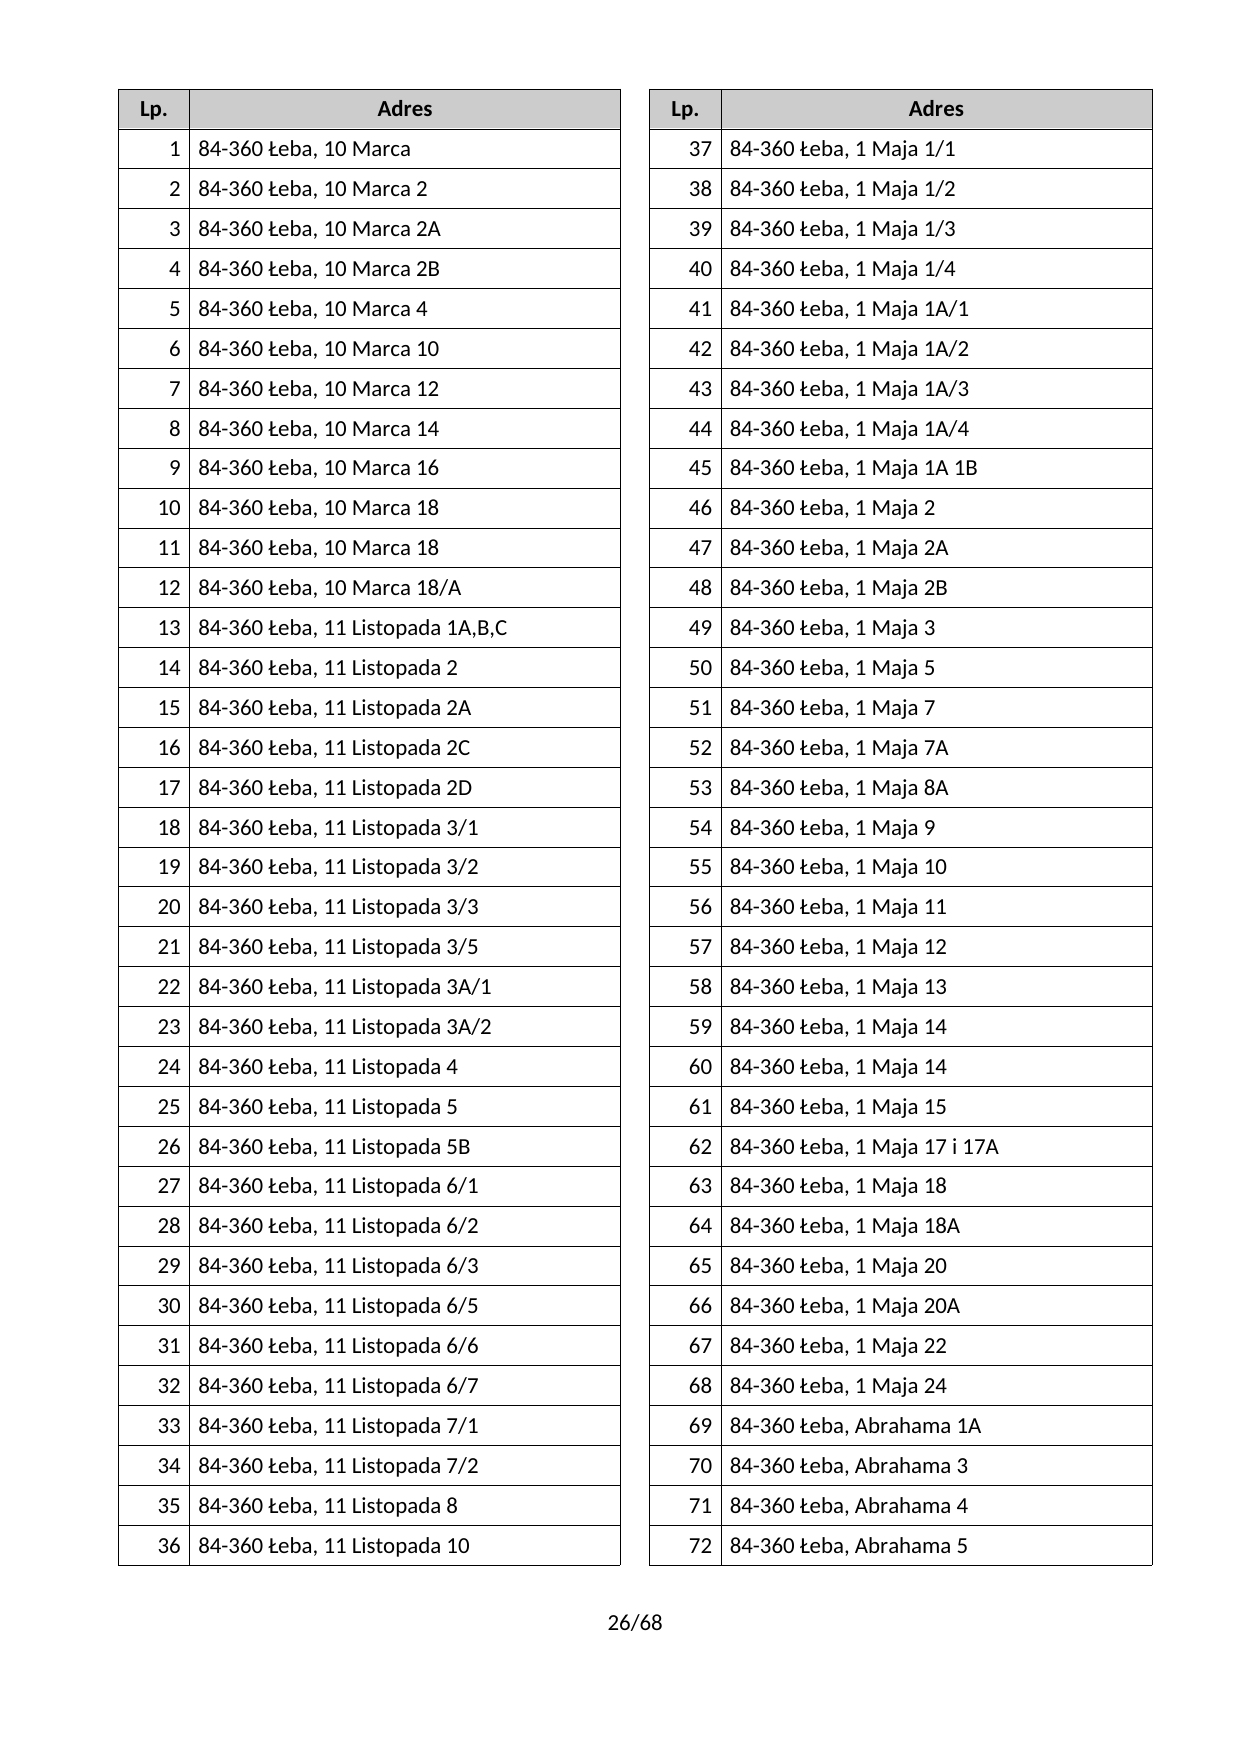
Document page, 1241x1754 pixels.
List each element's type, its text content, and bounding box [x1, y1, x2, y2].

table_cell 84-360 Łeba, 1 Maja 7A [722, 728, 1152, 767]
table_cell 84-360 Łeba, 11 Listopada 6/6 [190, 1326, 620, 1365]
table_cell 30 [119, 1286, 189, 1325]
table_cell 84-360 Łeba, 1 Maja 24 [722, 1366, 1152, 1405]
table_cell 84-360 Łeba, 1 Maja 5 [722, 648, 1152, 687]
table_cell 84-360 Łeba, 10 Marca 2B [190, 249, 620, 288]
table_cell 84-360 Łeba, 10 Marca 18/A [190, 568, 620, 607]
table_cell 26 [119, 1127, 189, 1166]
table_cell 48 [650, 568, 721, 607]
table_cell 84-360 Łeba, 10 Marca 12 [190, 369, 620, 408]
table_cell 68 [650, 1366, 721, 1405]
table_cell 84-360 Łeba, 11 Listopada 6/7 [190, 1366, 620, 1405]
table_cell 84-360 Łeba, 11 Listopada 8 [190, 1486, 620, 1525]
table_cell 67 [650, 1326, 721, 1365]
table_header Adres [722, 90, 1152, 128]
table_cell 84-360 Łeba, 11 Listopada 2 [190, 648, 620, 687]
table_cell 84-360 Łeba, 11 Listopada 6/1 [190, 1167, 620, 1206]
table_cell 31 [119, 1326, 189, 1365]
table_cell 4 [119, 249, 189, 288]
table_cell 25 [119, 1087, 189, 1126]
table_cell 49 [650, 608, 721, 647]
table_cell 84-360 Łeba, 1 Maja 8A [722, 768, 1152, 807]
table_cell 84-360 Łeba, 11 Listopada 3/3 [190, 887, 620, 926]
table_cell 58 [650, 967, 721, 1006]
table_header Adres [190, 90, 620, 128]
table_cell 84-360 Łeba, 1 Maja 18 [722, 1167, 1152, 1206]
table_cell 84-360 Łeba, 11 Listopada 7/1 [190, 1406, 620, 1445]
table_cell 7 [119, 369, 189, 408]
table_cell 42 [650, 329, 721, 368]
table_cell 29 [119, 1247, 189, 1285]
table_cell 63 [650, 1167, 721, 1206]
table_cell 71 [650, 1486, 721, 1525]
table_cell 17 [119, 768, 189, 807]
table_cell 84-360 Łeba, 1 Maja 20A [722, 1286, 1152, 1325]
table_cell 8 [119, 409, 189, 448]
table_cell 84-360 Łeba, 1 Maja 7 [722, 688, 1152, 727]
table_cell 84-360 Łeba, 1 Maja 2B [722, 568, 1152, 607]
table_cell 41 [650, 289, 721, 328]
table_cell 66 [650, 1286, 721, 1325]
table_cell 84-360 Łeba, 11 Listopada 5B [190, 1127, 620, 1166]
table_cell 84-360 Łeba, 10 Marca 18 [190, 489, 620, 527]
table_cell 54 [650, 808, 721, 847]
table_cell 84-360 Łeba, 1 Maja 9 [722, 808, 1152, 847]
table_cell 84-360 Łeba, 11 Listopada 4 [190, 1047, 620, 1086]
table_cell 84-360 Łeba, 1 Maja 11 [722, 887, 1152, 926]
table_cell 84-360 Łeba, 1 Maja 1A/3 [722, 369, 1152, 408]
table_cell 56 [650, 887, 721, 926]
table_cell 51 [650, 688, 721, 727]
table_cell 35 [119, 1486, 189, 1525]
table_header Lp. [650, 90, 721, 128]
table_cell 57 [650, 927, 721, 966]
table_cell 36 [119, 1526, 189, 1565]
table_cell 84-360 Łeba, 1 Maja 2A [722, 529, 1152, 567]
table_cell 84-360 Łeba, Abrahama 3 [722, 1446, 1152, 1485]
table_cell 84-360 Łeba, 11 Listopada 3A/2 [190, 1007, 620, 1046]
table_cell 84-360 Łeba, 1 Maja 13 [722, 967, 1152, 1006]
table_cell 84-360 Łeba, Abrahama 1A [722, 1406, 1152, 1445]
table_cell 84-360 Łeba, 1 Maja 3 [722, 608, 1152, 647]
table_cell 21 [119, 927, 189, 966]
table_cell 84-360 Łeba, Abrahama 4 [722, 1486, 1152, 1525]
table_cell 84-360 Łeba, 1 Maja 15 [722, 1087, 1152, 1126]
table_cell 84-360 Łeba, 11 Listopada 1A,B,C [190, 608, 620, 647]
table_cell 23 [119, 1007, 189, 1046]
table_cell 2 [119, 169, 189, 208]
table_cell 20 [119, 887, 189, 926]
table_cell 84-360 Łeba, 11 Listopada 2D [190, 768, 620, 807]
table_cell 84-360 Łeba, 1 Maja 1/4 [722, 249, 1152, 288]
table_cell 1 [119, 130, 189, 168]
table_cell 84-360 Łeba, 10 Marca 14 [190, 409, 620, 448]
table_cell 32 [119, 1366, 189, 1405]
table_cell 37 [650, 130, 721, 168]
table_cell 84-360 Łeba, 11 Listopada 3/5 [190, 927, 620, 966]
table_cell 84-360 Łeba, 11 Listopada 10 [190, 1526, 620, 1565]
table_cell 53 [650, 768, 721, 807]
table_cell 84-360 Łeba, 11 Listopada 6/2 [190, 1207, 620, 1246]
table_cell 84-360 Łeba, 1 Maja 1A/1 [722, 289, 1152, 328]
table_cell 62 [650, 1127, 721, 1166]
table_cell 84-360 Łeba, 10 Marca 16 [190, 449, 620, 487]
table_cell 65 [650, 1247, 721, 1285]
table_cell 84-360 Łeba, 11 Listopada 3/1 [190, 808, 620, 847]
table_cell 84-360 Łeba, 11 Listopada 3A/1 [190, 967, 620, 1006]
table_cell 60 [650, 1047, 721, 1086]
table_cell 84-360 Łeba, 1 Maja 20 [722, 1247, 1152, 1285]
table_cell 84-360 Łeba, 1 Maja 1A/2 [722, 329, 1152, 368]
table_cell 55 [650, 848, 721, 886]
table_cell 84-360 Łeba, 1 Maja 14 [722, 1007, 1152, 1046]
table_cell 27 [119, 1167, 189, 1206]
table_cell 6 [119, 329, 189, 368]
table_cell 84-360 Łeba, 1 Maja 1A/4 [722, 409, 1152, 448]
table_cell 84-360 Łeba, 1 Maja 10 [722, 848, 1152, 886]
table_cell 84-360 Łeba, 11 Listopada 2A [190, 688, 620, 727]
table_cell 84-360 Łeba, 11 Listopada 7/2 [190, 1446, 620, 1485]
table_cell 84-360 Łeba, 1 Maja 2 [722, 489, 1152, 527]
table_cell 5 [119, 289, 189, 328]
table_cell 3 [119, 209, 189, 248]
table_cell 84-360 Łeba, 11 Listopada 6/3 [190, 1247, 620, 1285]
table_cell 84-360 Łeba, 11 Listopada 5 [190, 1087, 620, 1126]
table_cell 19 [119, 848, 189, 886]
table_cell 46 [650, 489, 721, 527]
table_cell 43 [650, 369, 721, 408]
table_cell 84-360 Łeba, 10 Marca 4 [190, 289, 620, 328]
table_cell 84-360 Łeba, 1 Maja 1/3 [722, 209, 1152, 248]
table_cell 10 [119, 489, 189, 527]
table_cell 28 [119, 1207, 189, 1246]
table_cell 70 [650, 1446, 721, 1485]
table_cell 44 [650, 409, 721, 448]
table_cell 84-360 Łeba, 1 Maja 1/1 [722, 130, 1152, 168]
table_cell 72 [650, 1526, 721, 1565]
table_cell 50 [650, 648, 721, 687]
table_cell 40 [650, 249, 721, 288]
table_cell 15 [119, 688, 189, 727]
table_cell 9 [119, 449, 189, 487]
table_cell 84-360 Łeba, 1 Maja 1A 1B [722, 449, 1152, 487]
table_header Lp. [119, 90, 189, 128]
table_cell 59 [650, 1007, 721, 1046]
table_cell 12 [119, 568, 189, 607]
table_cell 64 [650, 1207, 721, 1246]
table_cell 84-360 Łeba, 11 Listopada 2C [190, 728, 620, 767]
table_cell 84-360 Łeba, 1 Maja 14 [722, 1047, 1152, 1086]
table_cell 69 [650, 1406, 721, 1445]
table_cell 84-360 Łeba, 10 Marca 2A [190, 209, 620, 248]
table_cell 52 [650, 728, 721, 767]
table_cell 84-360 Łeba, 10 Marca 18 [190, 529, 620, 567]
table_cell 18 [119, 808, 189, 847]
table_cell 24 [119, 1047, 189, 1086]
table_cell 47 [650, 529, 721, 567]
table_cell 84-360 Łeba, 1 Maja 17 i 17A [722, 1127, 1152, 1166]
table_cell 84-360 Łeba, 10 Marca [190, 130, 620, 168]
table_cell 13 [119, 608, 189, 647]
table_cell 84-360 Łeba, Abrahama 5 [722, 1526, 1152, 1565]
table_cell 84-360 Łeba, 1 Maja 1/2 [722, 169, 1152, 208]
table_cell 22 [119, 967, 189, 1006]
table_cell 45 [650, 449, 721, 487]
table_cell 84-360 Łeba, 11 Listopada 3/2 [190, 848, 620, 886]
table_cell 61 [650, 1087, 721, 1126]
table_cell 38 [650, 169, 721, 208]
table_cell 84-360 Łeba, 1 Maja 18A [722, 1207, 1152, 1246]
table_cell 34 [119, 1446, 189, 1485]
table_cell 33 [119, 1406, 189, 1445]
table_cell 14 [119, 648, 189, 687]
table_cell 84-360 Łeba, 1 Maja 12 [722, 927, 1152, 966]
table_cell 84-360 Łeba, 1 Maja 22 [722, 1326, 1152, 1365]
table_cell 84-360 Łeba, 10 Marca 10 [190, 329, 620, 368]
table_cell 16 [119, 728, 189, 767]
table_cell 11 [119, 529, 189, 567]
table_cell 39 [650, 209, 721, 248]
table_cell 84-360 Łeba, 10 Marca 2 [190, 169, 620, 208]
table_cell 84-360 Łeba, 11 Listopada 6/5 [190, 1286, 620, 1325]
